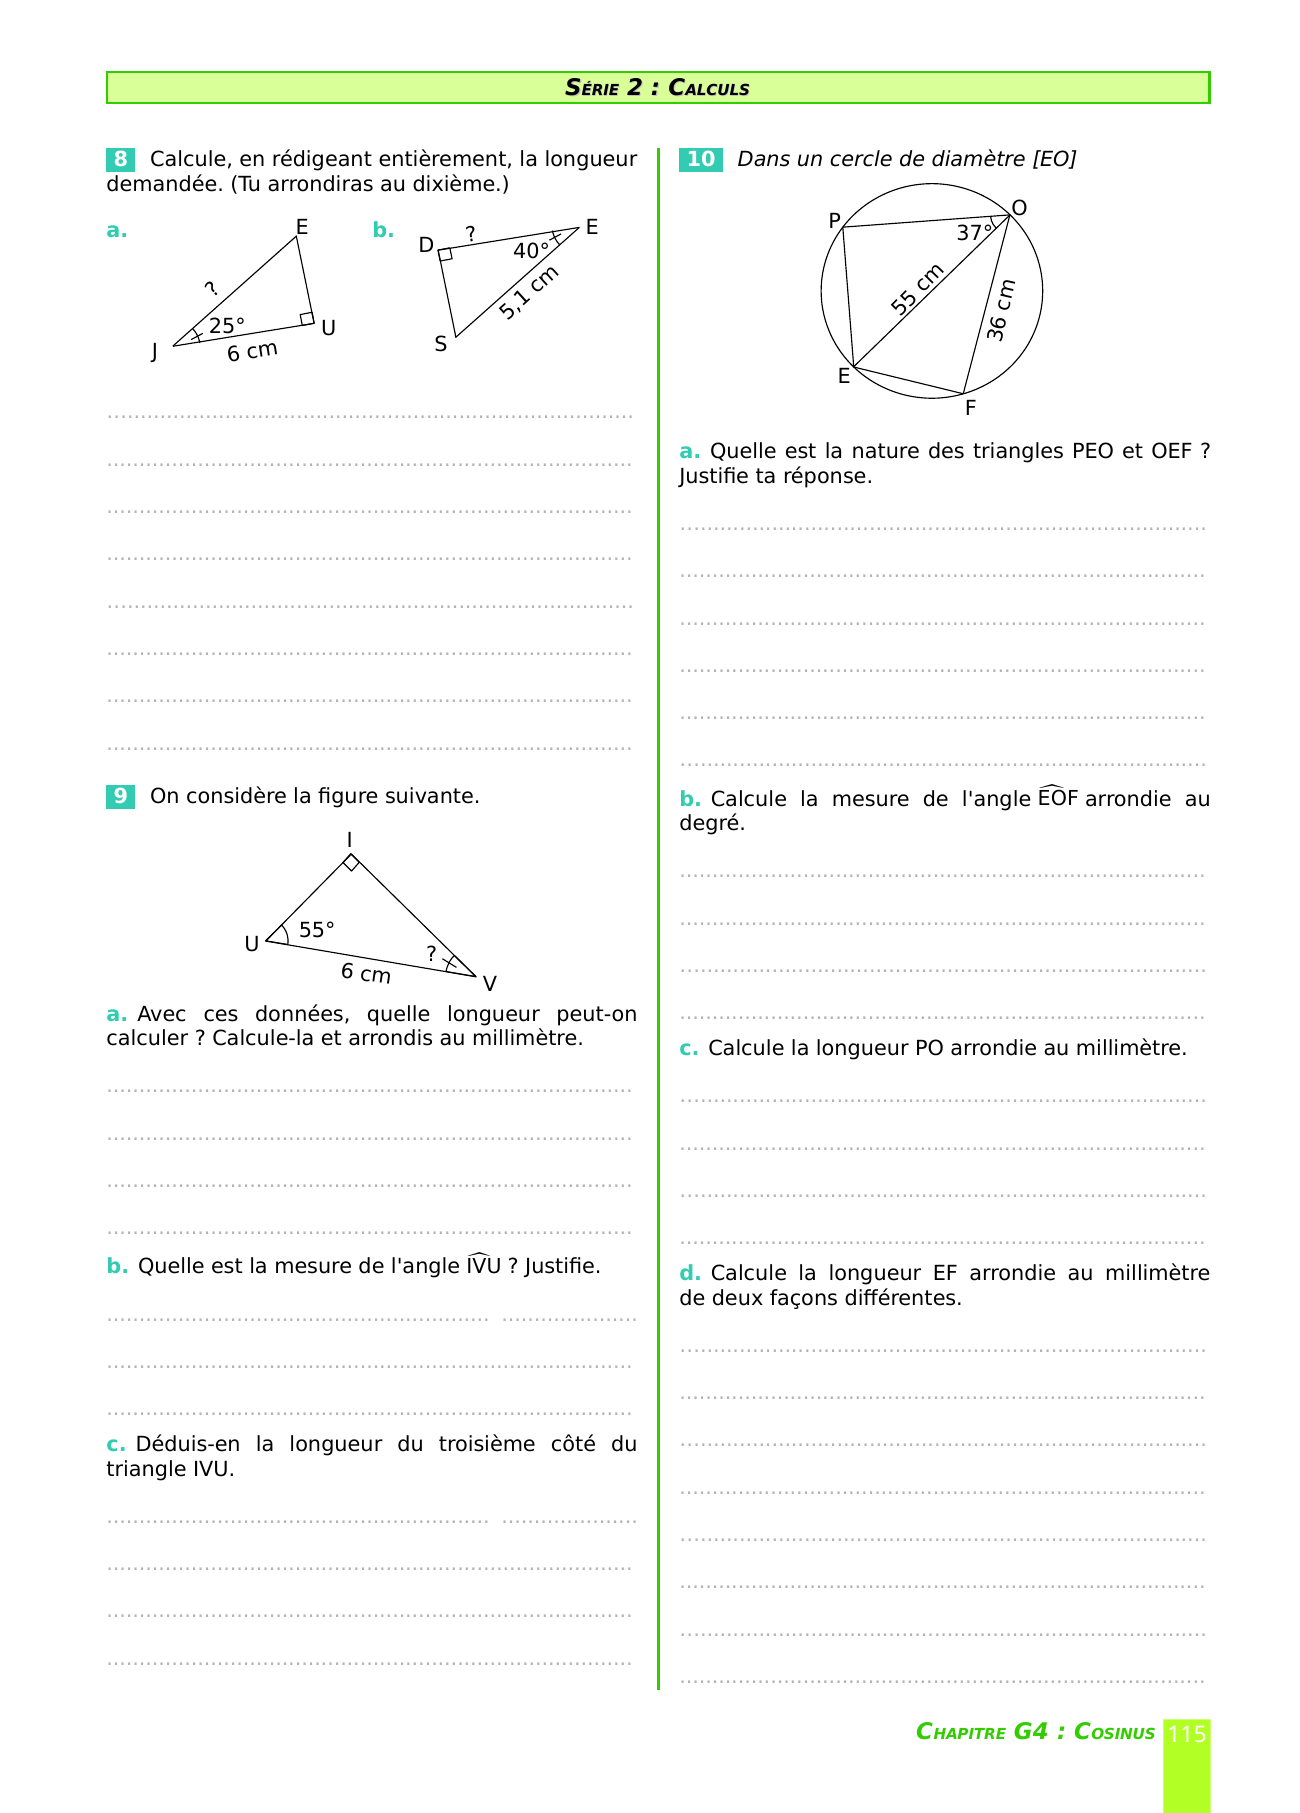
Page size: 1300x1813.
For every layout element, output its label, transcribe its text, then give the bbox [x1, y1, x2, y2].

list Quelle est la nature des triangles PEO et OEF ? Justifie ta réponse. [679, 439, 1211, 488]
list ..................................................................................................................................................................…............................................................................................................................................................... [679, 835, 1211, 1024]
list ................................................................................. [106, 1050, 638, 1098]
list Calcule la longueur EF arrondie au millimètre de deux façons différentes. [679, 1261, 1211, 1310]
text .................................................................................................................................................................. [106, 1098, 638, 1192]
list Quelle est la mesure de l'angle? Justifie. [106, 1251, 638, 1279]
list Dans un cercle de diamètre [EO] [723, 148, 1211, 172]
text ................................................................................. [106, 1192, 638, 1239]
list On considère la figure suivante. [106, 784, 638, 809]
list …............................................................................................................................................................... [679, 1310, 1211, 1404]
list …...............................................................................................................................................................…............................................................................................................................................................... [679, 1061, 1211, 1250]
list …................................................................................................................................................................................................................................................................................................................................. [106, 377, 638, 566]
text ........................................................... ....................................................................................................................................................................................... [106, 1481, 638, 1623]
list Avec ces données, quelle longueur peut-on calculer ? Calcule-la et arrondis au millimètre. [106, 1002, 638, 1050]
list …..................................................................................................................................................................................................................................................................................................................................................................................................................….............................................................................. [679, 488, 1211, 772]
list …................................................................................................................................................................................................................................................................................................................................. [106, 566, 638, 755]
list Calcule, en rédigeant entièrement, la longueur demandée. (Tu arrondiras au dixième.) [106, 148, 638, 196]
list Calcule la longueur PO arrondie au millimètre. [679, 1036, 1211, 1061]
text ........................................................... ....................................................................................................................................................................................... [106, 1279, 638, 1421]
list …...............................................................................................................................................................…...............................................................................................................................................................…............................................................................................................................................................... [679, 1404, 1211, 1688]
list Déduis-en la longueur du troisième côté du triangle IVU. [106, 1432, 638, 1481]
text ................................................................................. [106, 1623, 638, 1670]
list Calcule la mesure de l'anglearrondie au degré. [679, 784, 1211, 835]
